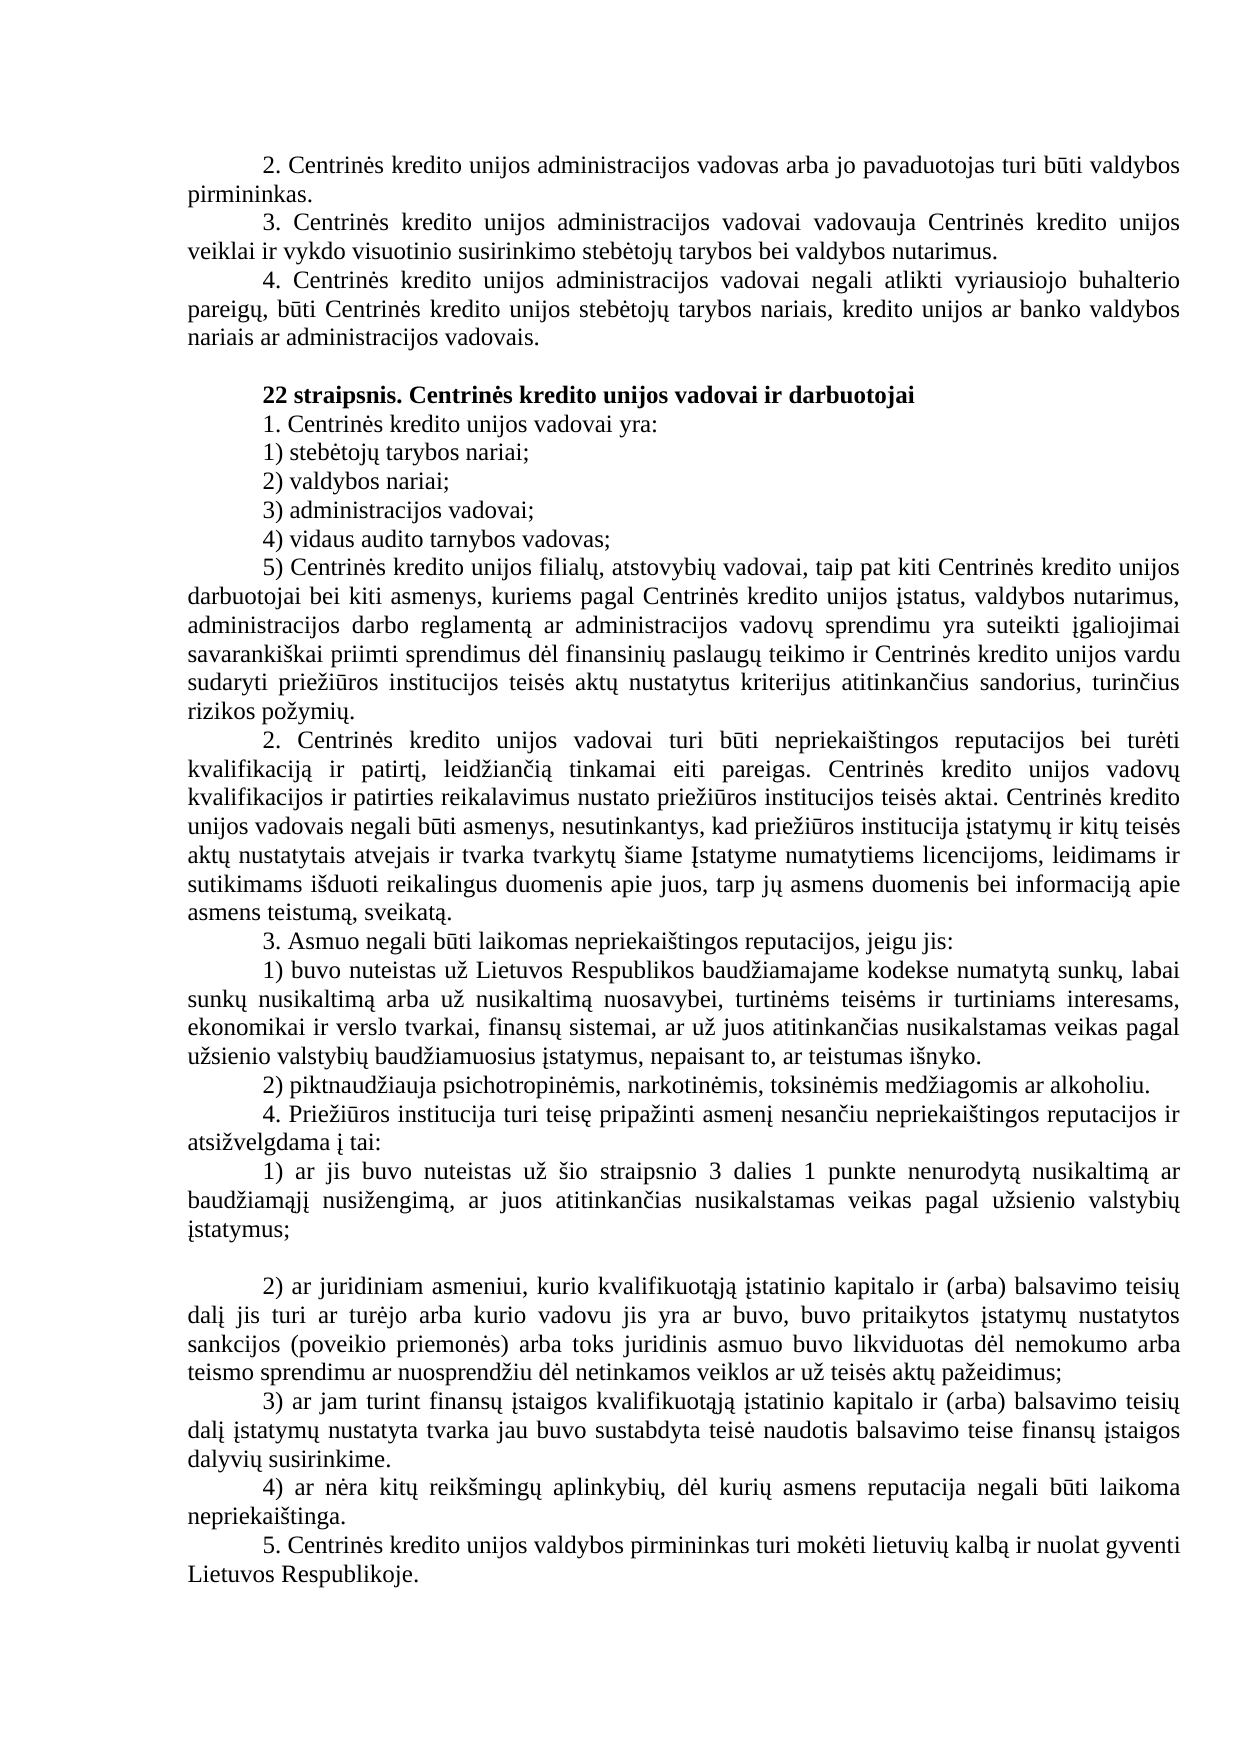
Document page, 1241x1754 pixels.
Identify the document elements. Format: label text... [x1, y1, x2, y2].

text 1) buvo nuteistas už Lietuvos Respublikos baudžiamajame kodekse numatytą sunkų, labai sunkų nusikaltimą arba už nusikaltimą nuosavybei, turtinėms teisėms ir turtiniams interesams, ekonomikai ir verslo tvarkai, finansų sistemai, ar už juos atitinkančias nusikalstamas veikas pagal užsienio valstybių baudžiamuosius įstatymus, nepaisant to, ar teistumas išnyko. [187, 955, 1181, 1070]
text 1. Centrinės kredito unijos vadovai yra: [187, 409, 1181, 437]
text 2) ar juridiniam asmeniui, kurio kvalifikuotąją įstatinio kapitalo ir (arba) balsavimo teisių dalį jis turi ar turėjo arba kurio vadovu jis yra ar buvo, buvo pritaikytos įstatymų nustatytos sankcijos (poveikio priemonės) arba toks juridinis asmuo buvo likviduotas dėl nemokumo arba teismo sprendimu ar nuosprendžiu dėl netinkamos veiklos ar už teisės aktų pažeidimus; [187, 1271, 1181, 1386]
text 3. Centrinės kredito unijos administracijos vadovai vadovauja Centrinės kredito unijos veiklai ir vykdo visuotinio susirinkimo stebėtojų tarybos bei valdybos nutarimus. [187, 207, 1181, 265]
text 4. Centrinės kredito unijos administracijos vadovai negali atlikti vyriausiojo buhalterio pareigų, būti Centrinės kredito unijos stebėtojų tarybos nariais, kredito unijos ar banko valdybos nariais ar administracijos vadovais. [187, 265, 1181, 351]
text 3. Asmuo negali būti laikomas nepriekaištingos reputacijos, jeigu jis: [187, 926, 1181, 955]
text 2) valdybos nariai; [187, 466, 1181, 495]
text 5. Centrinės kredito unijos valdybos pirmininkas turi mokėti lietuvių kalbą ir nuolat gyventi Lietuvos Respublikoje. [187, 1530, 1181, 1587]
text 4) vidaus audito tarnybos vadovas; [187, 524, 1181, 552]
text 1) stebėtojų tarybos nariai; [187, 437, 1181, 466]
text 1) ar jis buvo nuteistas už šio straipsnio 3 dalies 1 punkte nenurodytą nusikaltimą ar baudžiamąjį nusižengimą, ar juos atitinkančias nusikalstamas veikas pagal užsienio valstybių įstatymus; [187, 1156, 1181, 1242]
text 3) administracijos vadovai; [187, 495, 1181, 524]
text 2. Centrinės kredito unijos administracijos vadovas arba jo pavaduotojas turi būti valdybos pirmininkas. [187, 150, 1181, 207]
text 3) ar jam turint finansų įstaigos kvalifikuotąją įstatinio kapitalo ir (arba) balsavimo teisių dalį įstatymų nustatyta tvarka jau buvo sustabdyta teisė naudotis balsavimo teise finansų įstaigos dalyvių susirinkime. [187, 1386, 1181, 1472]
text 22 straipsnis. Centrinės kredito unijos vadovai ir darbuotojai [187, 380, 1181, 409]
text 4. Priežiūros institucija turi teisę pripažinti asmenį nesančiu nepriekaištingos reputacijos ir atsižvelgdama į tai: [187, 1099, 1181, 1156]
text 2. Centrinės kredito unijos vadovai turi būti nepriekaištingos reputacijos bei turėti kvalifikaciją ir patirtį, leidžiančią tinkamai eiti pareigas. Centrinės kredito unijos vadovų kvalifikacijos ir patirties reikalavimus nustato priežiūros institucijos teisės aktai. Centrinės kredito unijos vadovais negali būti asmenys, nesutinkantys, kad priežiūros institucija įstatymų ir kitų teisės aktų nustatytais atvejais ir tvarka tvarkytų šiame Įstatyme numatytiems licencijoms, leidimams ir sutikimams išduoti reikalingus duomenis apie juos, tarp jų asmens duomenis bei informaciją apie asmens teistumą, sveikatą. [187, 725, 1181, 926]
text 5) Centrinės kredito unijos filialų, atstovybių vadovai, taip pat kiti Centrinės kredito unijos darbuotojai bei kiti asmenys, kuriems pagal Centrinės kredito unijos įstatus, valdybos nutarimus, administracijos darbo reglamentą ar administracijos vadovų sprendimu yra suteikti įgaliojimai savarankiškai priimti sprendimus dėl finansinių paslaugų teikimo ir Centrinės kredito unijos vardu sudaryti priežiūros institucijos teisės aktų nustatytus kriterijus atitinkančius sandorius, turinčius rizikos požymių. [187, 552, 1181, 725]
text 4) ar nėra kitų reikšmingų aplinkybių, dėl kurių asmens reputacija negali būti laikoma nepriekaištinga. [187, 1472, 1181, 1530]
text 2) piktnaudžiauja psichotropinėmis, narkotinėmis, toksinėmis medžiagomis ar alkoholiu. [187, 1070, 1181, 1099]
